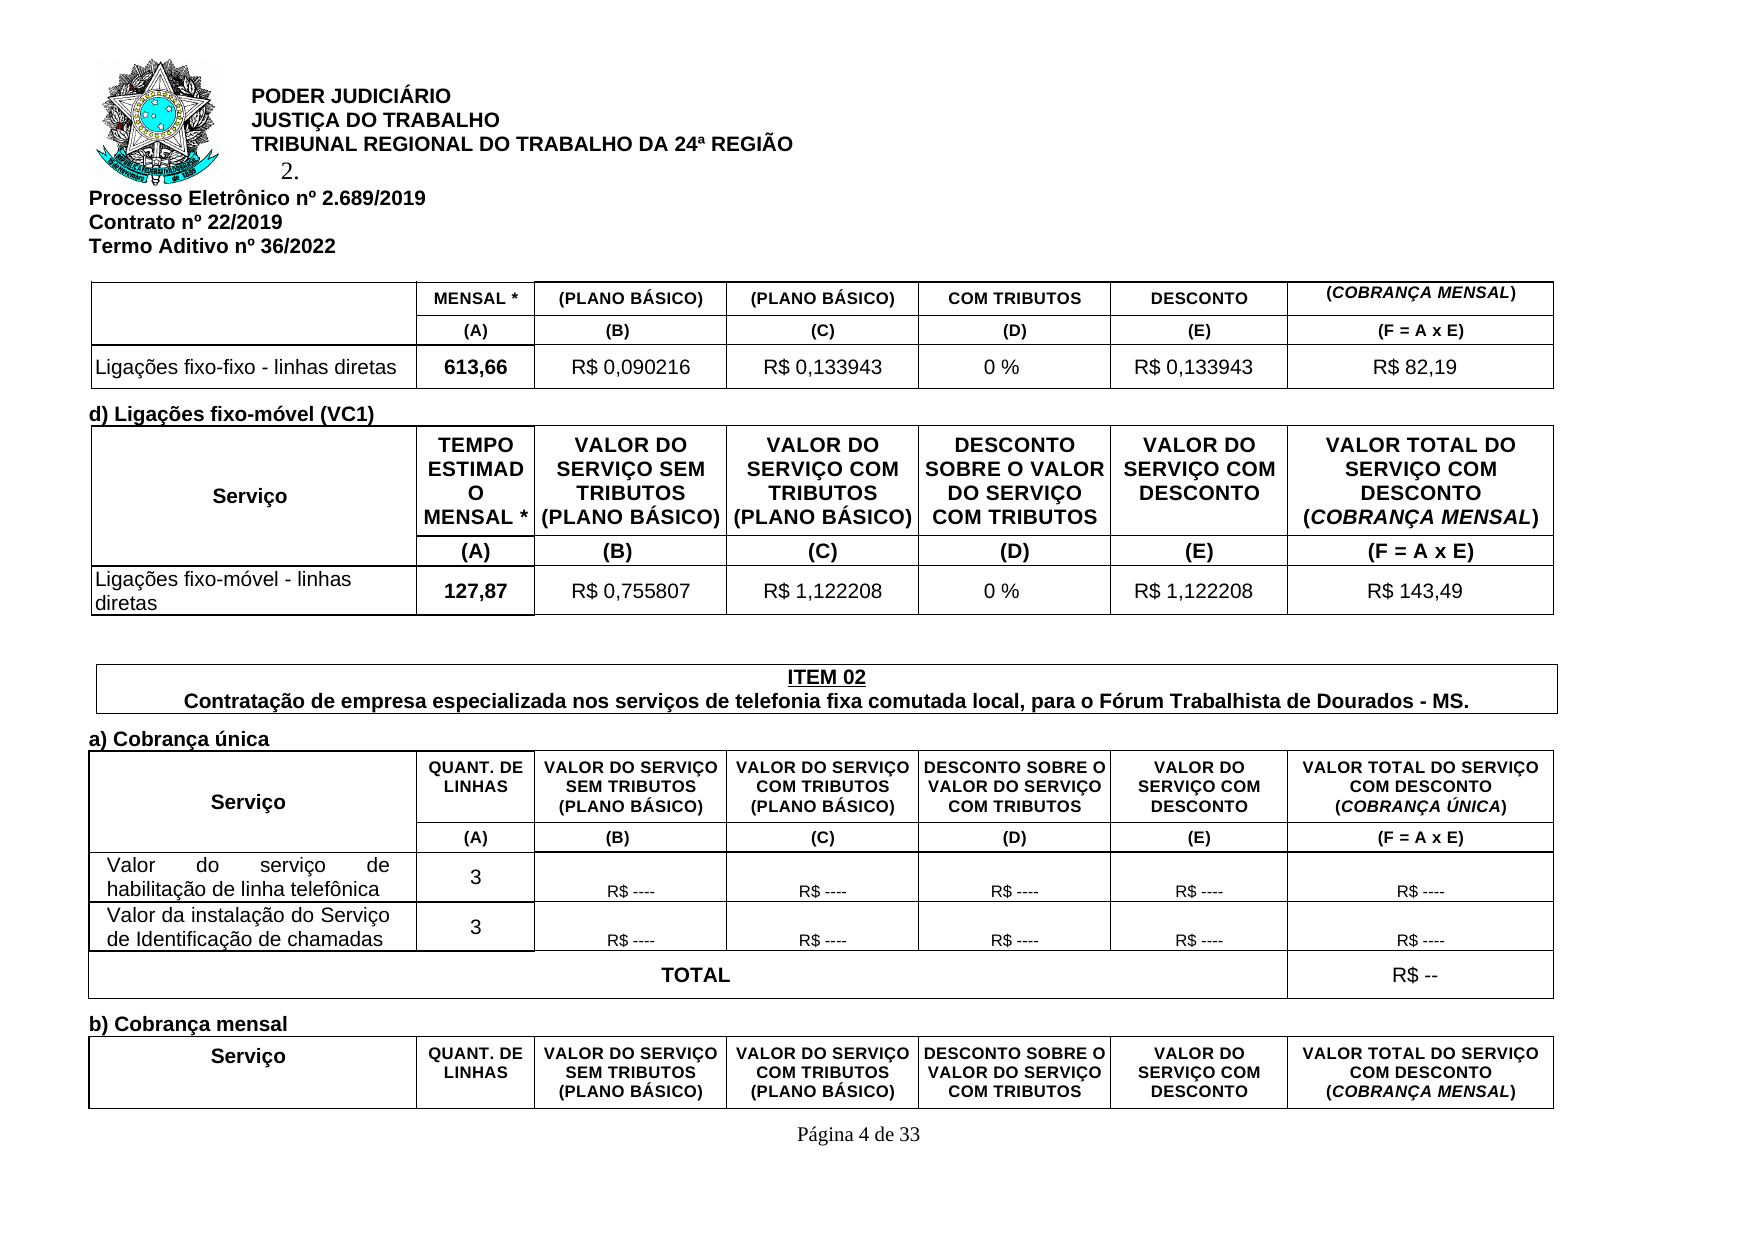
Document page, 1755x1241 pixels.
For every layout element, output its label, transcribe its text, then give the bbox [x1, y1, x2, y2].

table_header VALOR DO SERVIÇO COM TRIBUTOS (PLANO BÁSICO) [727, 426, 918, 535]
table_cell 0 % [919, 566, 1110, 614]
table_header VALOR TOTAL DO SERVIÇO COM DESCONTO (COBRANÇA ÚNICA) [1288, 751, 1553, 822]
table_cell Valor do serviço de habilitação de linha telefônica [90, 853, 416, 901]
table_header TEMPO ESTIMADO MENSAL * [417, 427, 534, 535]
table_cell 3 [417, 903, 534, 950]
table_cell R$ 0,133943 [727, 345, 918, 388]
table_cell (C) [727, 536, 918, 565]
table_cell R$ 0,755807 [535, 566, 726, 614]
table_cell (D) [919, 536, 1110, 565]
table_cell (B) [535, 823, 726, 851]
table_cell R$ 1,122208 [727, 566, 918, 614]
table_header QUANT. DE LINHAS [417, 752, 534, 822]
table_cell R$ ---- [727, 902, 918, 950]
table_header VALOR TOTAL DO SERVIÇO COM DESCONTO (COBRANÇA MENSAL) [1288, 1037, 1553, 1107]
table_header ITEM 02 Contratação de empresa especializada nos serviços de telefonia fixa comutada local, para o Fórum Trabalhista de Dourados - MS. [97, 665, 1557, 713]
table_header Serviço [90, 752, 416, 851]
table_header VALOR TOTAL DO SERVIÇO COM DESCONTO (COBRANÇA MENSAL) [1288, 426, 1553, 535]
table_cell Ligações fixo-móvel - linhas diretas [92, 567, 416, 614]
table_header DESCONTO SOBRE O VALOR DO SERVIÇO COM TRIBUTOS [919, 751, 1110, 822]
table_cell 3 [417, 853, 534, 901]
table_cell R$ -- [1288, 951, 1553, 998]
table_cell (E) [1111, 316, 1287, 344]
table_cell R$ 0,133943 [1111, 345, 1287, 388]
table_header QUANT. DE LINHAS [417, 1037, 534, 1107]
table_header VALOR DO SERVIÇO COM DESCONTO [1111, 751, 1287, 822]
table_cell (A) [417, 823, 534, 851]
table_cell (F = A x E) [1288, 823, 1553, 851]
table_cell R$ ---- [1288, 902, 1553, 950]
table_header [92, 283, 416, 344]
table_cell R$ ---- [919, 853, 1110, 901]
table_cell R$ 143,49 [1288, 566, 1553, 614]
table_header (PLANO BÁSICO) [535, 283, 726, 314]
table_header VALOR DO SERVIÇO SEM TRIBUTOS (PLANO BÁSICO) [535, 751, 726, 822]
text a) Cobrança única [89, 726, 1754, 750]
table_cell R$ ---- [1288, 853, 1553, 901]
table_cell (B) [535, 316, 726, 344]
table_cell R$ ---- [919, 902, 1110, 950]
table_cell R$ ---- [1111, 902, 1287, 950]
table_header DESCONTO SOBRE O VALOR DO SERVIÇO COM TRIBUTOS [919, 426, 1110, 535]
table_cell R$ 82,19 [1288, 345, 1553, 388]
table_header DESCONTO [1111, 283, 1287, 314]
table_cell 0 % [919, 345, 1110, 388]
table_cell Valor da instalação do Serviço de Identificação de chamadas [90, 903, 416, 950]
table_header VALOR DO SERVIÇO COM DESCONTO [1111, 426, 1287, 535]
table_cell R$ ---- [727, 853, 918, 901]
table_header Serviço [92, 427, 416, 565]
text b) Cobrança mensal [89, 1012, 1754, 1036]
table_cell R$ ---- [535, 902, 726, 950]
table_cell TOTAL [89, 951, 1287, 998]
table_cell (E) [1111, 823, 1287, 851]
table_cell (D) [919, 316, 1110, 344]
table_header COM TRIBUTOS [919, 283, 1110, 314]
table_cell (D) [919, 823, 1110, 851]
table_header VALOR DO SERVIÇO COM TRIBUTOS (PLANO BÁSICO) [727, 1037, 918, 1107]
table_cell (F = A x E) [1288, 536, 1553, 565]
table_header VALOR DO SERVIÇO COM TRIBUTOS (PLANO BÁSICO) [727, 751, 918, 822]
table_cell (A) [417, 537, 534, 565]
table_header VALOR DO SERVIÇO COM DESCONTO [1111, 1037, 1287, 1107]
table_cell R$ 0,090216 [535, 345, 726, 388]
table_cell (C) [727, 316, 918, 344]
table_cell (F = A x E) [1288, 316, 1553, 344]
table_cell (B) [535, 536, 726, 565]
table_cell 613,66 [417, 346, 534, 388]
text d) Ligações fixo-móvel (VC1) [89, 401, 1754, 425]
table_header DESCONTO SOBRE O VALOR DO SERVIÇO COM TRIBUTOS [919, 1037, 1110, 1107]
table_header (COBRANÇA MENSAL) [1288, 283, 1553, 314]
table_cell (A) [417, 316, 534, 344]
table_cell R$ 1,122208 [1111, 566, 1287, 614]
table_cell (C) [727, 823, 918, 851]
table_header Serviço [90, 1037, 416, 1107]
table_header VALOR DO SERVIÇO SEM TRIBUTOS (PLANO BÁSICO) [535, 426, 726, 535]
table_header (PLANO BÁSICO) [727, 283, 918, 314]
table_cell Ligações fixo-fixo - linhas diretas [92, 346, 416, 388]
table_header MENSAL * [417, 283, 534, 314]
table_cell R$ ---- [535, 853, 726, 901]
table_cell (E) [1111, 536, 1287, 565]
table_cell 127,87 [417, 567, 534, 614]
table_cell R$ ---- [1111, 853, 1287, 901]
table_header VALOR DO SERVIÇO SEM TRIBUTOS (PLANO BÁSICO) [535, 1037, 726, 1107]
